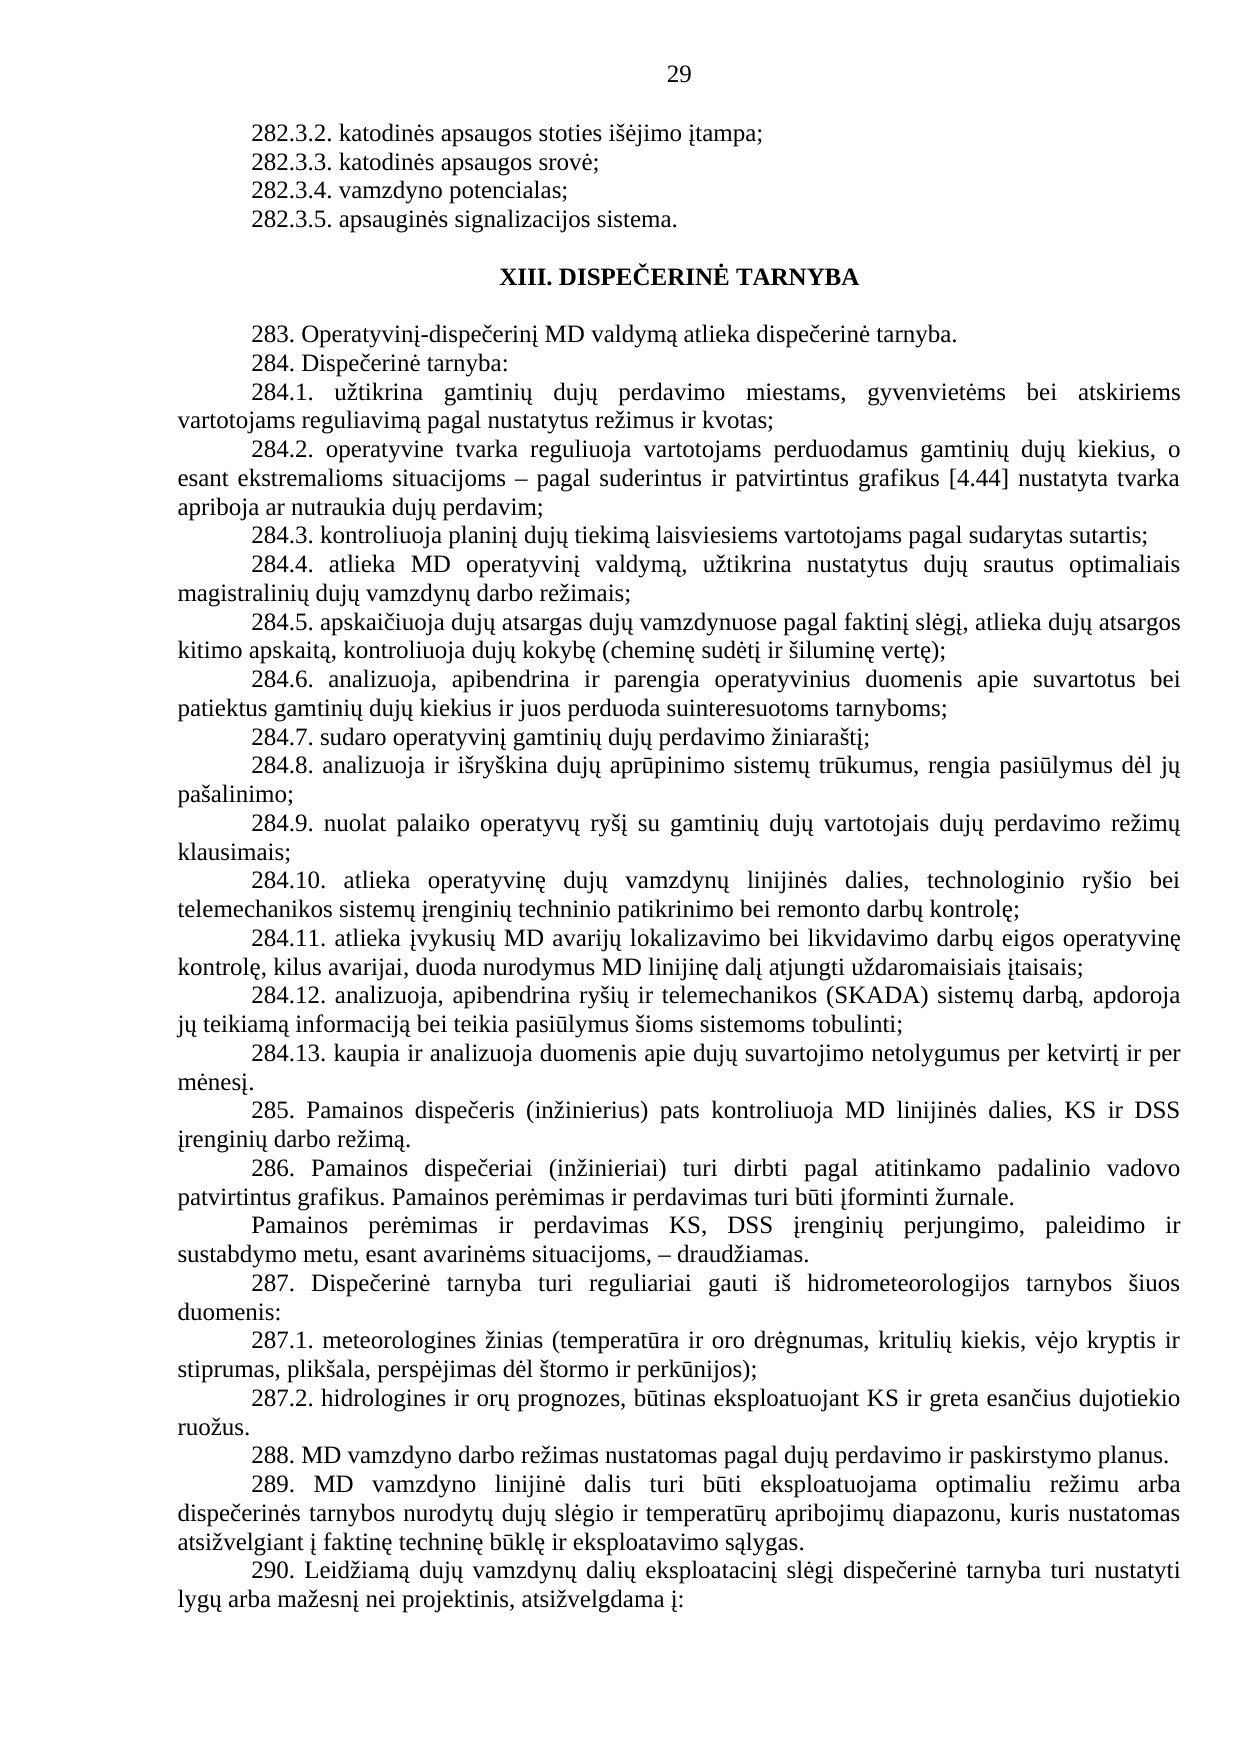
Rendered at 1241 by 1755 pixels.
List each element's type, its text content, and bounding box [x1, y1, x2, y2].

text 285. Pamainos dispečeris (inžinierius) pats kontroliuoja MD linijinės dalies, KS ir DSS įrenginių darbo režimą. [177, 1096, 1181, 1153]
text 290. Leidžiamą dujų vamzdynų dalių eksploatacinį slėgį dispečerinė tarnyba turi nustatyti lygų arba mažesnį nei projektinis, atsižvelgdama į: [177, 1556, 1181, 1613]
text 283. Operatyvinį-dispečerinį MD valdymą atlieka dispečerinė tarnyba. [177, 319, 1181, 348]
text 289. MD vamzdyno linijinė dalis turi būti eksploatuojama optimaliu režimu arba dispečerinės tarnybos nurodytų dujų slėgio ir temperatūrų apribojimų diapazonu, kuris nustatomas atsižvelgiant į faktinę techninę būklę ir eksploatavimo sąlygas. [177, 1469, 1181, 1556]
text 287.1. meteorologines žinias (temperatūra ir oro drėgnumas, kritulių kiekis, vėjo kryptis ir stiprumas, plikšala, perspėjimas dėl štormo ir perkūnijos); [177, 1326, 1181, 1383]
text XIII. DISPEČERINĖ TARNYBA [177, 262, 1181, 291]
text Pamainos perėmimas ir perdavimas KS, DSS įrenginių perjungimo, paleidimo ir sustabdymo metu, esant avarinėms situacijoms, – draudžiamas. [177, 1211, 1181, 1268]
text 286. Pamainos dispečeriai (inžinieriai) turi dirbti pagal atitinkamo padalinio vadovo patvirtintus grafikus. Pamainos perėmimas ir perdavimas turi būti įforminti žurnale. [177, 1153, 1181, 1211]
text 287. Dispečerinė tarnyba turi reguliariai gauti iš hidrometeorologijos tarnybos šiuos duomenis: [177, 1268, 1181, 1326]
text 284.2. operatyvine tvarka reguliuoja vartotojams perduodamus gamtinių dujų kiekius, o esant ekstremalioms situacijoms – pagal suderintus ir patvirtintus grafikus [4.44] nustatyta tvarka apriboja ar nutraukia dujų perdavim; [177, 434, 1181, 521]
text 284.6. analizuoja, apibendrina ir parengia operatyvinius duomenis apie suvartotus bei patiektus gamtinių dujų kiekius ir juos perduoda suinteresuotoms tarnyboms; [177, 664, 1181, 722]
text 284.1. užtikrina gamtinių dujų perdavimo miestams, gyvenvietėms bei atskiriems vartotojams reguliavimą pagal nustatytus režimus ir kvotas; [177, 377, 1181, 434]
text 284.12. analizuoja, apibendrina ryšių ir telemechanikos (SKADA) sistemų darbą, apdoroja jų teikiamą informaciją bei teikia pasiūlymus šioms sistemoms tobulinti; [177, 981, 1181, 1038]
text 284.7. sudaro operatyvinį gamtinių dujų perdavimo žiniaraštį; [177, 722, 1181, 751]
text 282.3.5. apsauginės signalizacijos sistema. [177, 204, 1181, 233]
text 284.10. atlieka operatyvinę dujų vamzdynų linijinės dalies, technologinio ryšio bei telemechanikos sistemų įrenginių techninio patikrinimo bei remonto darbų kontrolę; [177, 866, 1181, 923]
text 282.3.4. vamzdyno potencialas; [177, 176, 1181, 204]
text 284.13. kaupia ir analizuoja duomenis apie dujų suvartojimo netolygumus per ketvirtį ir per mėnesį. [177, 1038, 1181, 1096]
text 284.4. atlieka MD operatyvinį valdymą, užtikrina nustatytus dujų srautus optimaliais magistralinių dujų vamzdynų darbo režimais; [177, 549, 1181, 607]
text 284.3. kontroliuoja planinį dujų tiekimą laisviesiems vartotojams pagal sudarytas sutartis; [177, 521, 1181, 549]
text 282.3.2. katodinės apsaugos stoties išėjimo įtampa; [177, 118, 1181, 147]
text 284.11. atlieka įvykusių MD avarijų lokalizavimo bei likvidavimo darbų eigos operatyvinę kontrolę, kilus avarijai, duoda nurodymus MD linijinę dalį atjungti uždaromaisiais įtaisais; [177, 923, 1181, 981]
text 288. MD vamzdyno darbo režimas nustatomas pagal dujų perdavimo ir paskirstymo planus. [177, 1441, 1181, 1469]
text 287.2. hidrologines ir orų prognozes, būtinas eksploatuojant KS ir greta esančius dujotiekio ruožus. [177, 1383, 1181, 1441]
text 284.5. apskaičiuoja dujų atsargas dujų vamzdynuose pagal faktinį slėgį, atlieka dujų atsargos kitimo apskaitą, kontroliuoja dujų kokybę (cheminę sudėtį ir šiluminę vertę); [177, 607, 1181, 664]
text 284.8. analizuoja ir išryškina dujų aprūpinimo sistemų trūkumus, rengia pasiūlymus dėl jų pašalinimo; [177, 751, 1181, 808]
text 284.9. nuolat palaiko operatyvų ryšį su gamtinių dujų vartotojais dujų perdavimo režimų klausimais; [177, 808, 1181, 866]
text 284. Dispečerinė tarnyba: [177, 348, 1181, 377]
text 282.3.3. katodinės apsaugos srovė; [177, 147, 1181, 176]
